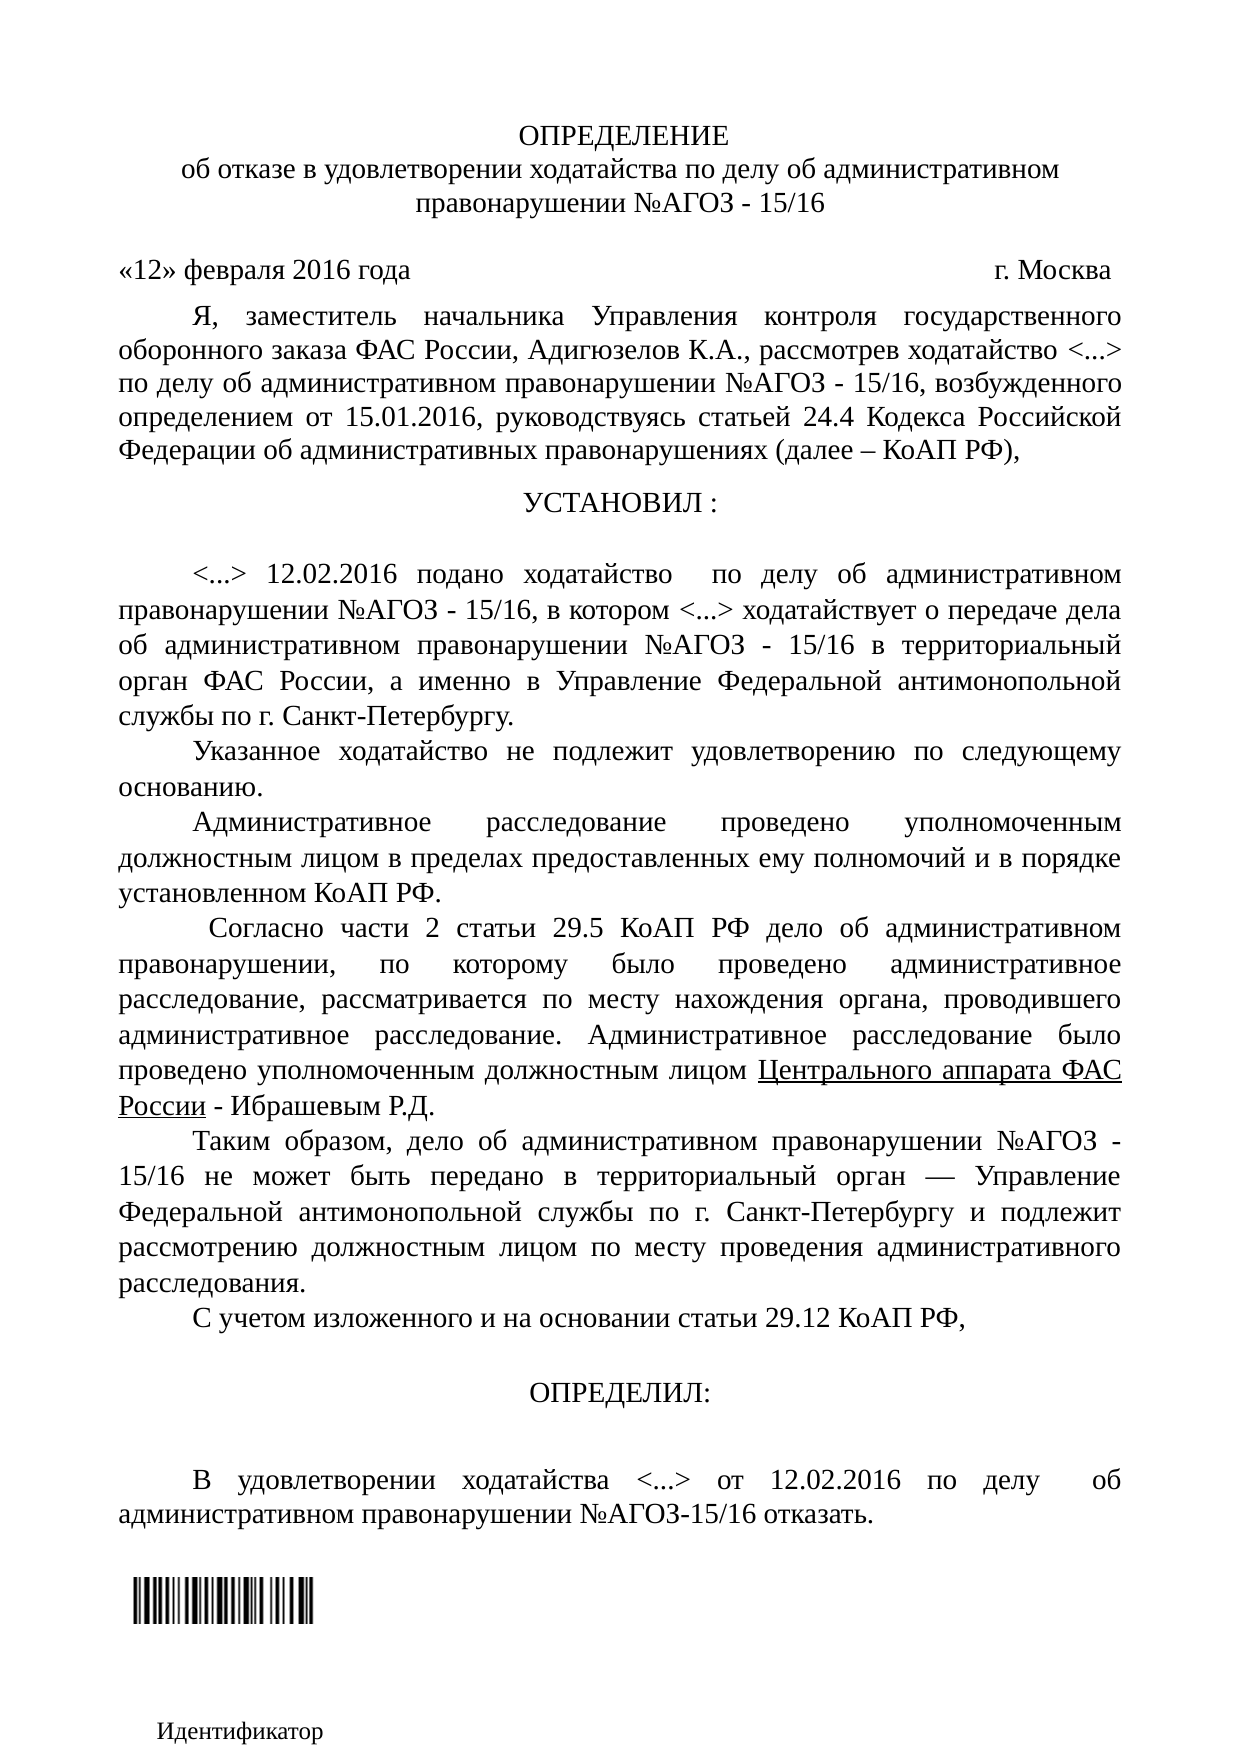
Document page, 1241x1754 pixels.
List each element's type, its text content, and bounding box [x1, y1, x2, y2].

picture [118, 1577, 331, 1624]
text «12» февраля 2016 года г. Москва [118, 252, 1122, 286]
text Я, заместитель начальника Управления контроля государственного оборонного заказа ФАС России, Адигюзелов К.А., рассмотрев ходатайство <...> по делу об административном правонарушении №АГОЗ - 15/16, возбужденного определением от 15.01.2016, руководствуясь статьей 24.4 Кодекса Российской Федерации об административных правонарушениях (далее – КоАП РФ), [118, 298, 1122, 466]
text УСТАНОВИЛ : [118, 484, 1122, 519]
list Согласно части 2 статьи 29.5 КоАП РФ дело об административном правонарушении, по которому было проведено административное расследование, рассматривается по месту нахождения органа, проводившего административное расследование. Административное расследование было проведено уполномоченным должностным лицом Центрального аппарата ФАС России - Ибрашевым Р.Д. [118, 909, 1122, 1121]
text об отказе в удовлетворении ходатайства по делу об административном правонарушении №АГОЗ - 15/16 [118, 152, 1122, 219]
list Таким образом, дело об административном правонарушении №АГОЗ - 15/16 не может быть передано в территориальный орган — Управление Федеральной антимонопольной службы по г. Санкт-Петербургу и подлежит рассмотрению должностным лицом по месту проведения административного расследования. [118, 1121, 1122, 1298]
text ОПРЕДЕЛИЛ: [118, 1375, 1122, 1408]
list Административное расследование проведено уполномоченным должностным лицом в пределах предоставленных ему полномочий и в порядке установленном КоАП РФ. [118, 802, 1122, 909]
text <...> 12.02.2016 подано ходатайство по делу об административном правонарушении №АГОЗ - 15/16, в котором <...> ходатайствует о передаче дела об административном правонарушении №АГОЗ - 15/16 в территориальный орган ФАС России, а именно в Управление Федеральной антимонопольной службы по г. Санкт-Петербургу. [118, 554, 1122, 732]
text С учетом изложенного и на основании статьи 29.12 КоАП РФ, [118, 1298, 1122, 1334]
text В удовлетворении ходатайства <...> от 12.02.2016 по делу об административном правонарушении №АГОЗ-15/16 отказать. [118, 1462, 1122, 1529]
list Указанное ходатайство не подлежит удовлетворению по следующему основанию. [118, 732, 1122, 802]
text ОПРЕДЕЛЕНИЕ [118, 118, 1122, 152]
